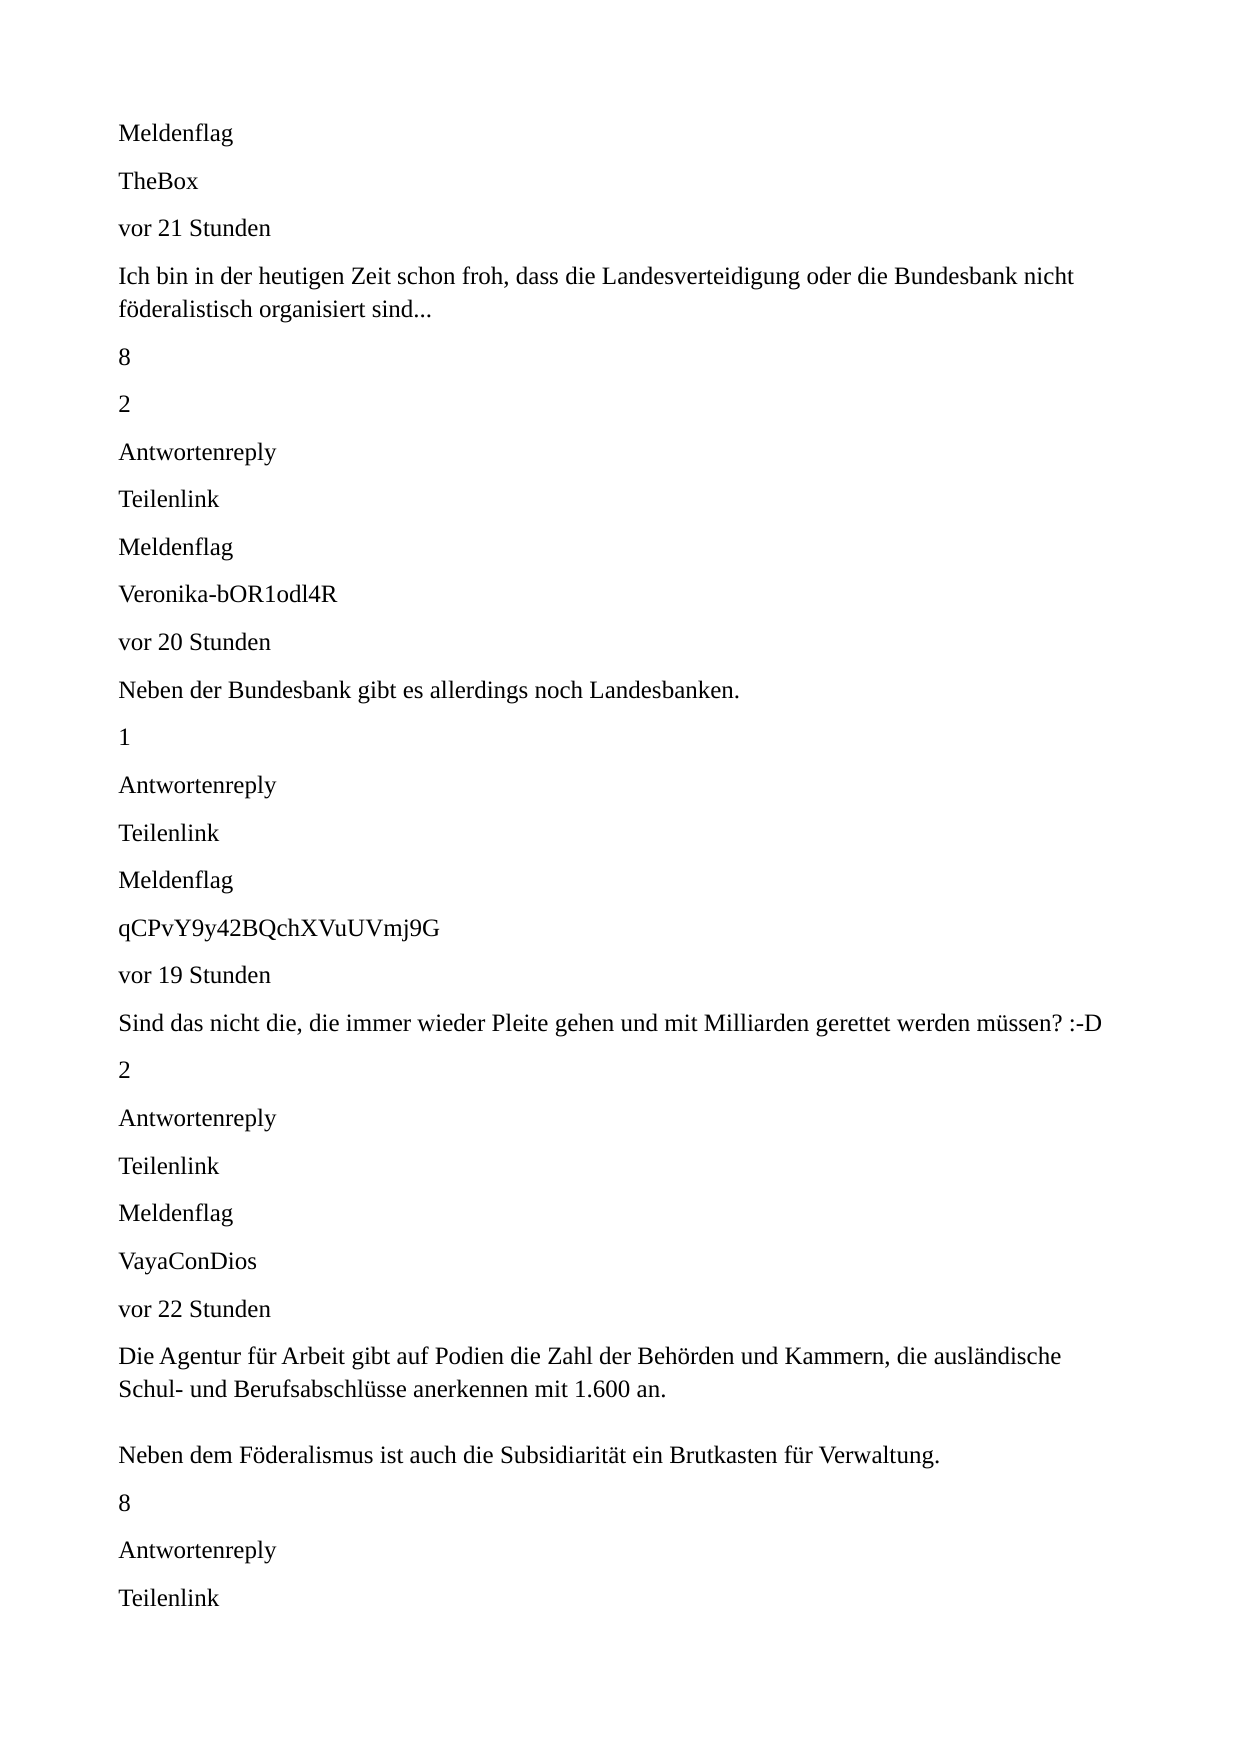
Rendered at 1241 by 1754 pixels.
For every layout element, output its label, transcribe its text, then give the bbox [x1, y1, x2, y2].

text qCPvY9y42BQchXVuUVmj9G [118, 913, 1122, 942]
text VayaConDios [118, 1246, 1122, 1275]
text Ich bin in der heutigen Zeit schon froh, dass die Landesverteidigung oder die Bundesbank nicht föderalistisch organisiert sind... [118, 261, 1122, 323]
text Teilenlink [118, 1583, 1122, 1612]
text 8 [118, 342, 1122, 370]
text Sind das nicht die, die immer wieder Pleite gehen und mit Milliarden gerettet werden müssen? :-D [118, 1008, 1122, 1037]
text vor 19 Stunden [118, 960, 1122, 989]
text Neben der Bundesbank gibt es allerdings noch Landesbanken. [118, 675, 1122, 703]
text Meldenflag [118, 532, 1122, 561]
text Antwortenreply [118, 1536, 1122, 1564]
text vor 20 Stunden [118, 627, 1122, 656]
text vor 22 Stunden [118, 1294, 1122, 1322]
text Meldenflag [118, 865, 1122, 894]
text 2 [118, 1056, 1122, 1084]
text vor 21 Stunden [118, 213, 1122, 242]
text Antwortenreply [118, 437, 1122, 466]
text Antwortenreply [118, 770, 1122, 799]
text 8 [118, 1488, 1122, 1517]
text Teilenlink [118, 818, 1122, 846]
text Teilenlink [118, 484, 1122, 513]
text Teilenlink [118, 1151, 1122, 1179]
text Antwortenreply [118, 1103, 1122, 1132]
text Die Agentur für Arbeit gibt auf Podien die Zahl der Behörden und Kammern, die ausländische Schul- und Berufsabschlüsse anerkennen mit 1.600 an. Neben dem Föderalismus ist auch die Subsidiarität ein Brutkasten für Verwaltung. [118, 1341, 1122, 1469]
text TheBox [118, 166, 1122, 194]
text Veronika-bOR1odl4R [118, 579, 1122, 608]
text 2 [118, 389, 1122, 418]
text 1 [118, 722, 1122, 751]
text Meldenflag [118, 1198, 1122, 1227]
text Meldenflag [118, 118, 1122, 147]
